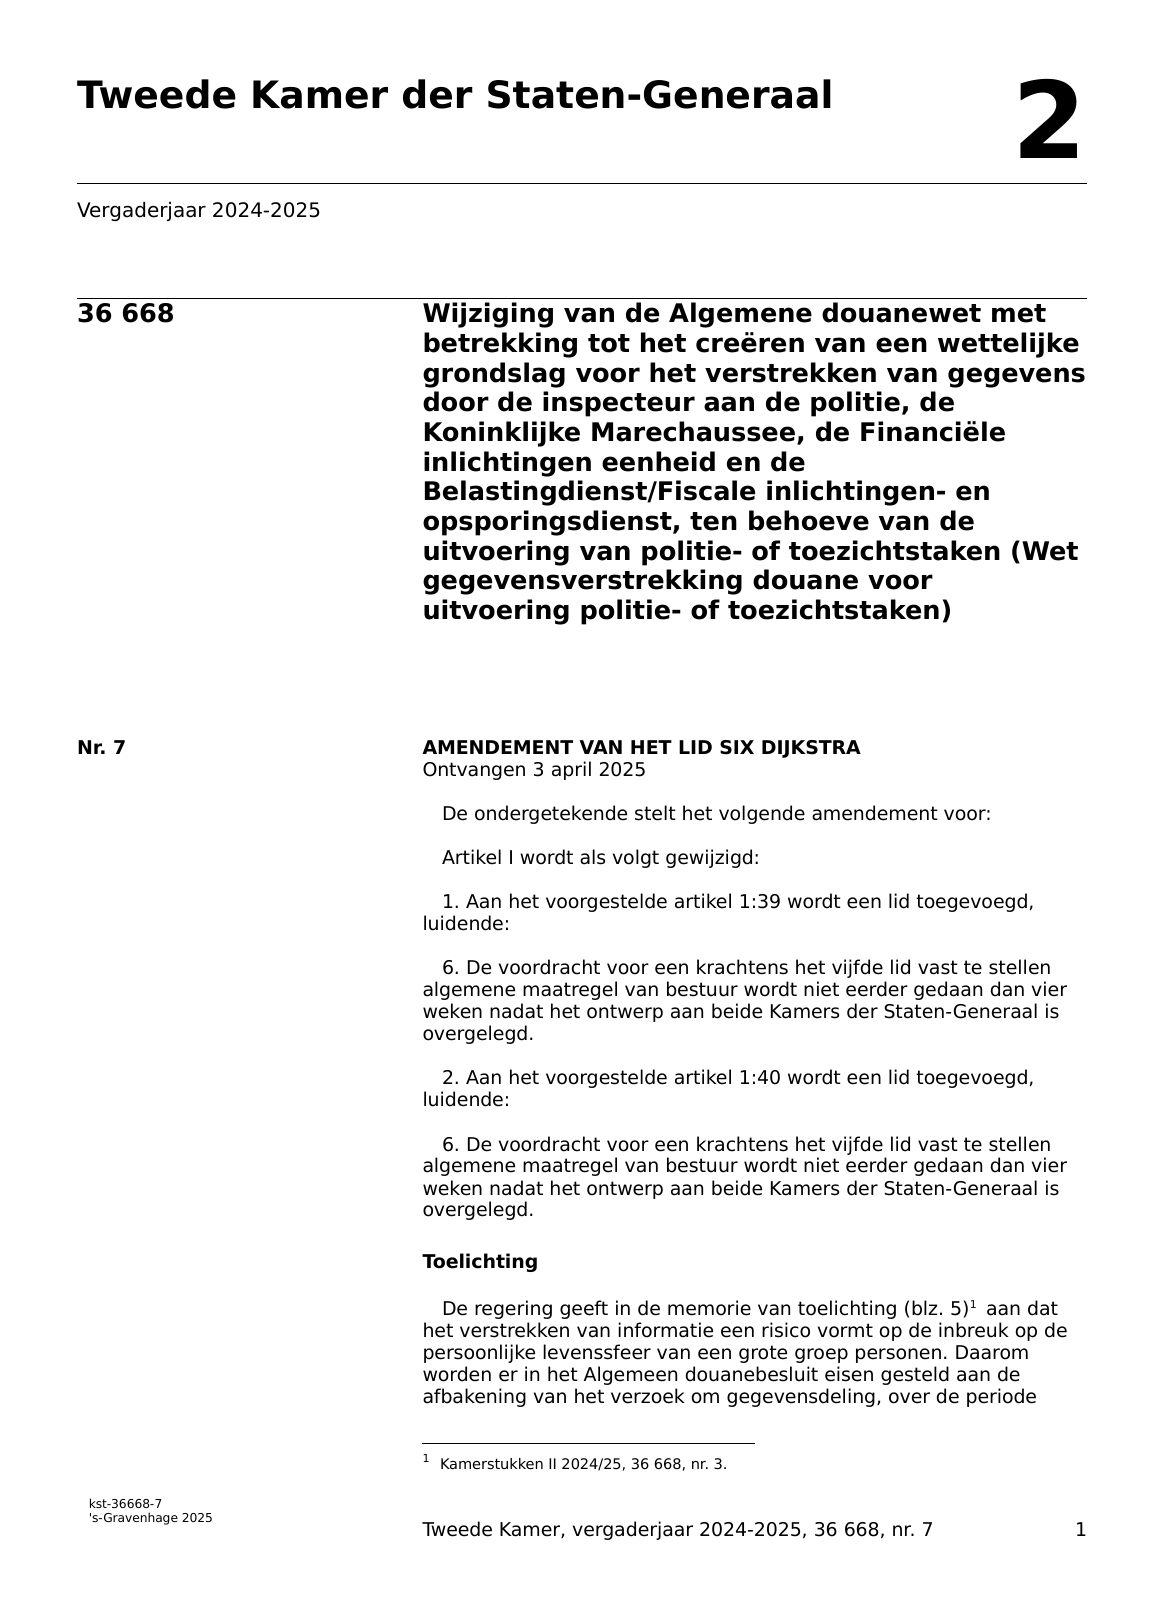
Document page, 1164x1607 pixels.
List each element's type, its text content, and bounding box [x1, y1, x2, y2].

text Ontvangen 3 april 2025 [422, 758, 1087, 781]
text 2. Aan het voorgestelde artikel 1:40 wordt een lid toegevoegd, luidende: [422, 1067, 1087, 1111]
subtitle Toelichting [422, 1251, 1087, 1273]
table_header 2 [886, 59, 1087, 183]
table_header Tweede Kamer der Staten-Generaal [77, 59, 886, 183]
text kst-36668-7 [88, 1497, 323, 1511]
text De ondergetekende stelt het volgende amendement voor: [422, 803, 1087, 825]
subtitle 36 668 Wijziging van de Algemene douanewet met betrekking tot het creëren van een wettelijke grondslag voor het verstrekken van gegevens door de inspecteur aan de politie, de Koninklijke Marechaussee, de Financiële inlichtingen eenheid en de Belastingdienst/Fiscale inlichtingen- en opsporingsdienst, ten behoeve van de uitvoering van politie- of toezichtstaken (Wet gegevensverstrekking douane voor uitvoering politie- of toezichtstaken) [77, 299, 1087, 626]
text Artikel I wordt als volgt gewijzigd: [422, 847, 1087, 869]
text 6. De voordracht voor een krachtens het vijfde lid vast te stellen algemene maatregel van bestuur wordt niet eerder gedaan dan vier weken nadat het ontwerp aan beide Kamers der Staten-Generaal is overgelegd. [422, 957, 1087, 1045]
table_cell Vergaderjaar 2024-2025 [77, 184, 1087, 298]
text De regering geeft in de memorie van toelichting (blz. 5) aan dat het verstrekken van informatie een risico vormt op de inbreuk op de persoonlijke levenssfeer van een grote groep personen. Daarom worden er in het Algemeen douanebesluit eisen gesteld aan de afbakening van het verzoek om gegevensdeling, over de periode [422, 1298, 1087, 1408]
subtitle Nr. 7 AMENDEMENT VAN HET LID SIX DIJKSTRA [77, 737, 1087, 758]
text 's-Gravenhage 2025 [88, 1511, 323, 1525]
text Kamerstukken II 2024/25, 36 668, nr. 3. [422, 1452, 1087, 1474]
text 1. Aan het voorgestelde artikel 1:39 wordt een lid toegevoegd, luidende: [422, 891, 1087, 935]
text 6. De voordracht voor een krachtens het vijfde lid vast te stellen algemene maatregel van bestuur wordt niet eerder gedaan dan vier weken nadat het ontwerp aan beide Kamers der Staten-Generaal is overgelegd. [422, 1133, 1087, 1221]
